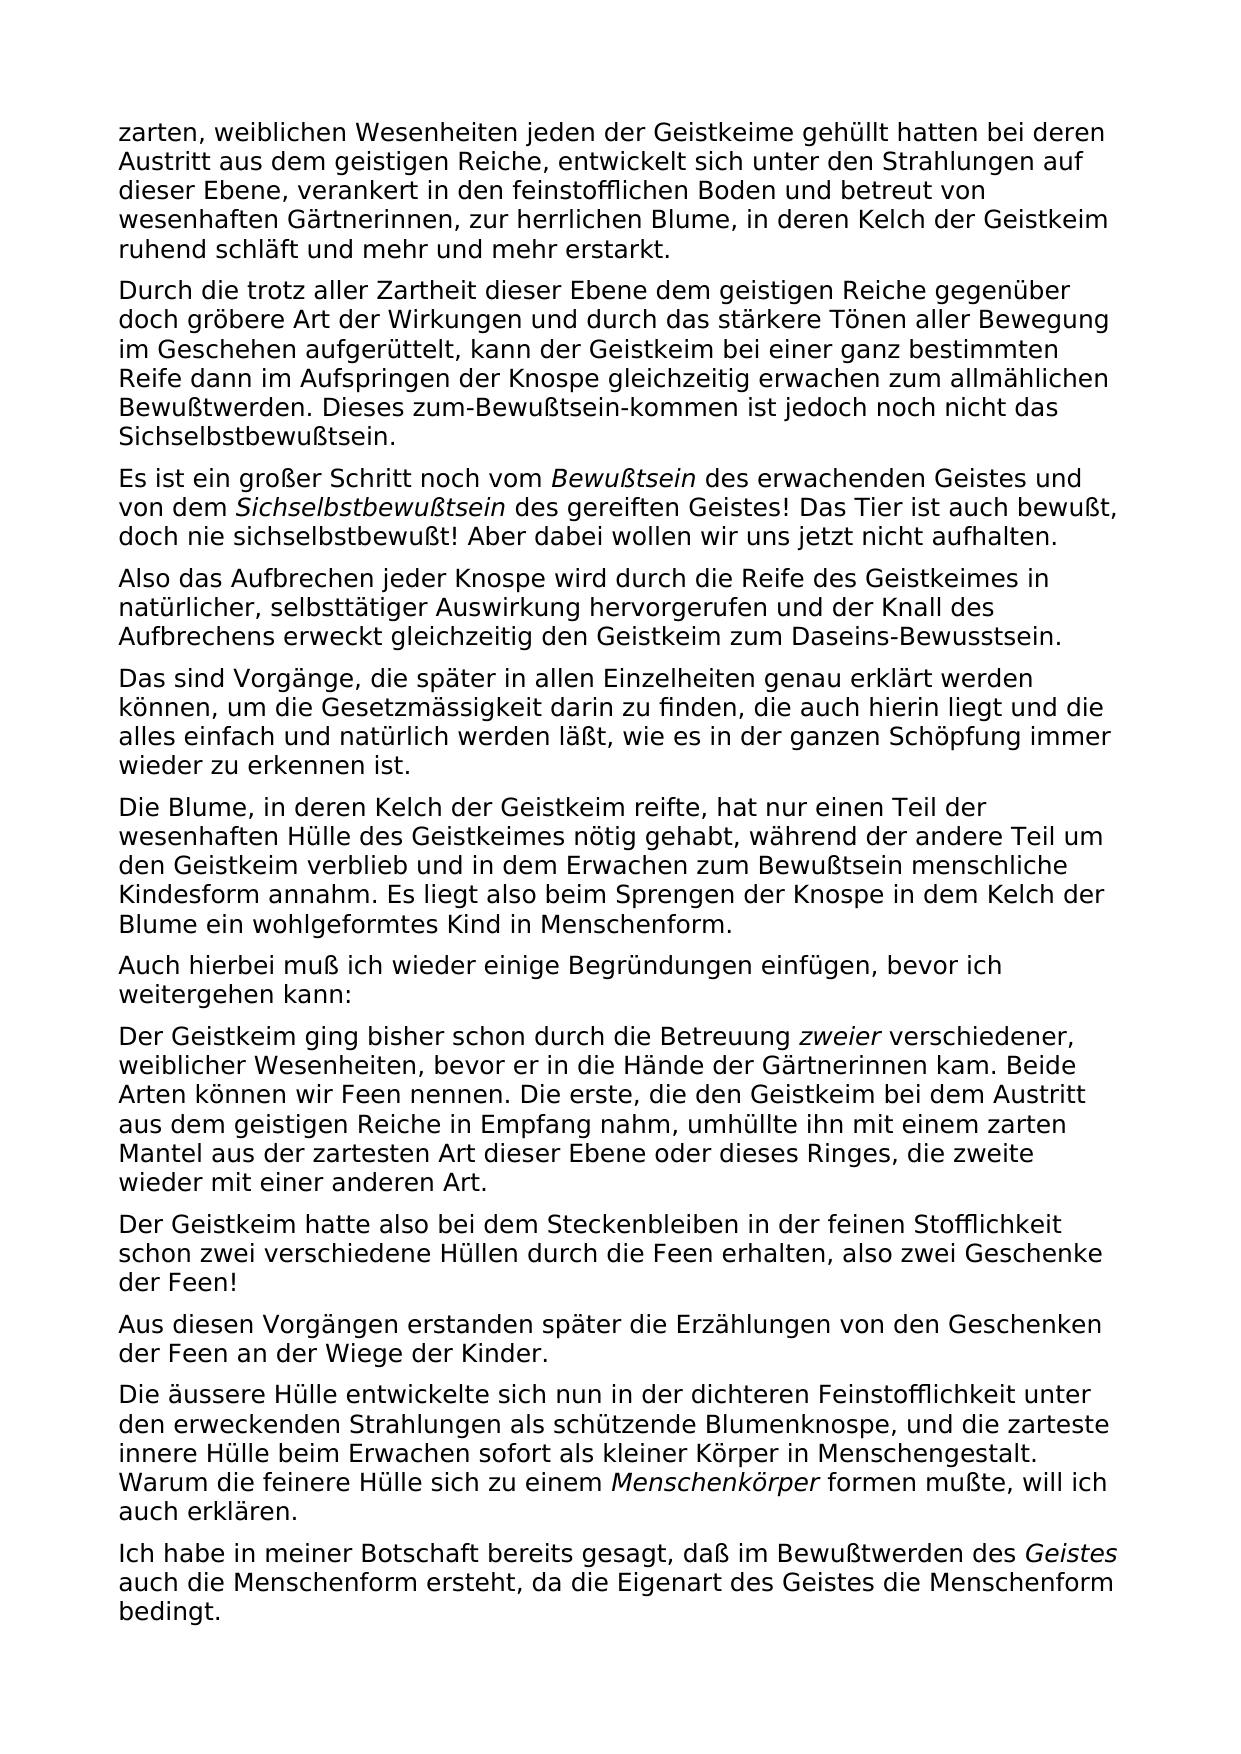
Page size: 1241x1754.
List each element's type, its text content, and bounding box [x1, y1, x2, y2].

text Die Blume, in deren Kelch der Geistkeim reifte, hat nur einen Teil der wesenhaften Hülle des Geistkeimes nötig gehabt, während der andere Teil um den Geistkeim verblieb und in dem Erwachen zum Bewußtsein menschliche Kindesform annahm. Es liegt also beim Sprengen der Knospe in dem Kelch der Blume ein wohlgeformtes Kind in Menschenform. [118, 793, 1122, 939]
text Aus diesen Vorgängen erstanden später die Erzählungen von den Geschenken der Feen an der Wiege der Kinder. [118, 1310, 1122, 1368]
text Durch die trotz aller Zartheit dieser Ebene dem geistigen Reiche gegenüber doch gröbere Art der Wirkungen und durch das stärkere Tönen aller Bewegung im Geschehen aufgerüttelt, kann der Geistkeim bei einer ganz bestimmten Reife dann im Aufspringen der Knospe gleichzeitig erwachen zum allmählichen Bewußtwerden. Dieses zum-Bewußtsein-kommen ist jedoch noch nicht das Sichselbstbewußtsein. [118, 276, 1122, 451]
text Ich habe in meiner Botschaft bereits gesagt, daß im Bewußtwerden des Geistes auch die Menschenform ersteht, da die Eigenart des Geistes die Menschenform bedingt. [118, 1539, 1122, 1626]
text Auch hierbei muß ich wieder einige Begründungen einfügen, bevor ich weitergehen kann: [118, 951, 1122, 1010]
text Die äussere Hülle entwickelte sich nun in der dichteren Feinstofflichkeit unter den erweckenden Strahlungen als schützende Blumenknospe, und die zarteste innere Hülle beim Erwachen sofort als kleiner Körper in Menschengestalt. Warum die feinere Hülle sich zu einem Menschenkörper formen mußte, will ich auch erklären. [118, 1381, 1122, 1526]
text Also das Aufbrechen jeder Knospe wird durch die Reife des Geistkeimes in natürlicher, selbsttätiger Auswirkung hervorgerufen und der Knall des Aufbrechens erweckt gleichzeitig den Geistkeim zum Daseins-Bewusstsein. [118, 564, 1122, 651]
text Der Geistkeim ging bisher schon durch die Betreuung zweier verschiedener, weiblicher Wesenheiten, bevor er in die Hände der Gärtnerinnen kam. Beide Arten können wir Feen nennen. Die erste, die den Geistkeim bei dem Austritt aus dem geistigen Reiche in Empfang nahm, umhüllte ihn mit einem zarten Mantel aus der zartesten Art dieser Ebene oder dieses Ringes, die zweite wieder mit einer anderen Art. [118, 1022, 1122, 1197]
text Der Geistkeim hatte also bei dem Steckenbleiben in der feinen Stofflichkeit schon zwei verschiedene Hüllen durch die Feen erhalten, also zwei Geschenke der Feen! [118, 1210, 1122, 1297]
text Das sind Vorgänge, die später in allen Einzelheiten genau erklärt werden können, um die Gesetzmässigkeit darin zu finden, die auch hierin liegt und die alles einfach und natürlich werden läßt, wie es in der ganzen Schöpfung immer wieder zu erkennen ist. [118, 664, 1122, 781]
text Es ist ein großer Schritt noch vom Bewußtsein des erwachenden Geistes und von dem Sichselbstbewußtsein des gereiften Geistes! Das Tier ist auch bewußt, doch nie sichselbstbewußt! Aber dabei wollen wir uns jetzt nicht aufhalten. [118, 464, 1122, 551]
text zarten, weiblichen Wesenheiten jeden der Geistkeime gehüllt hatten bei deren Austritt aus dem geistigen Reiche, entwickelt sich unter den Strahlungen auf dieser Ebene, verankert in den feinstofflichen Boden und betreut von wesenhaften Gärtnerinnen, zur herrlichen Blume, in deren Kelch der Geistkeim ruhend schläft und mehr und mehr erstarkt. [118, 118, 1122, 264]
